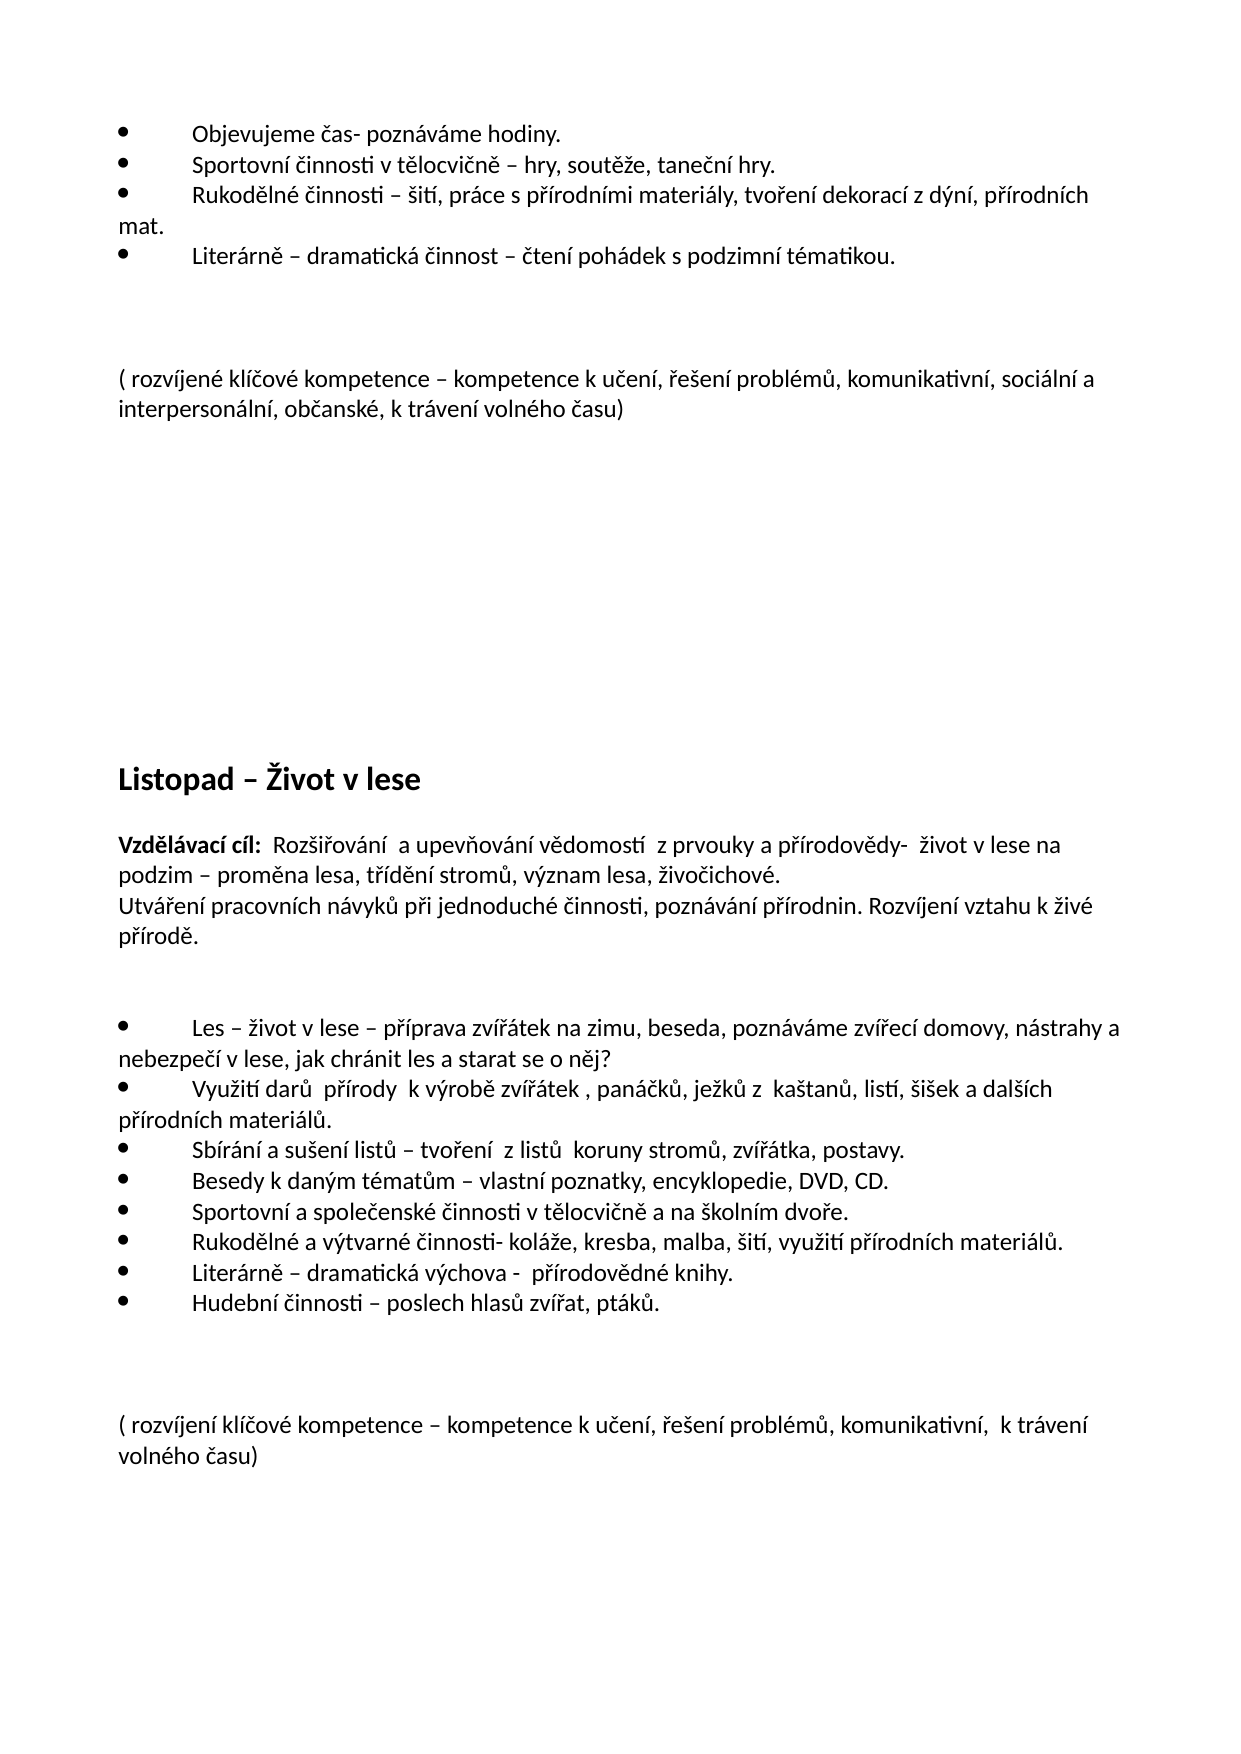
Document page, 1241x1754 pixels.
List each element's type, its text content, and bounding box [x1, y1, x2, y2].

list Sbírání a sušení listů – tvoření z listů koruny stromů, zvířátka, postavy. [118, 1134, 1122, 1165]
text Vzdělávací cíl: Rozšiřování a upevňování vědomostí z prvouky a přírodovědy- život v lese na podzim – proměna lesa, třídění stromů, význam lesa, živočichové. [118, 829, 1122, 890]
text Utváření pracovních návyků při jednoduché činnosti, poznávání přírodnin. Rozvíjení vztahu k živé přírodě. [118, 890, 1122, 951]
list Sportovní a společenské činnosti v tělocvičně a na školním dvoře. [118, 1196, 1122, 1226]
list Rukodělné činnosti – šití, práce s přírodními materiály, tvoření dekorací z dýní, přírodních mat. [118, 179, 1122, 241]
text Listopad – Život v lese [118, 758, 1122, 798]
list Využití darů přírody k výrobě zvířátek , panáčků, ježků z kaštanů, listí, šišek a dalších přírodních materiálů. [118, 1073, 1122, 1134]
text ( rozvíjené klíčové kompetence – kompetence k učení, řešení problémů, komunikativní, sociální a interpersonální, občanské, k trávení volného času) [118, 363, 1122, 424]
list Sportovní činnosti v tělocvičně – hry, soutěže, taneční hry. [118, 149, 1122, 179]
list Hudební činnosti – poslech hlasů zvířat, ptáků. [118, 1287, 1122, 1318]
list Rukodělné a výtvarné činnosti- koláže, kresba, malba, šití, využití přírodních materiálů. [118, 1226, 1122, 1257]
list Objevujeme čas- poznáváme hodiny. [118, 118, 1122, 149]
list Les – život v lese – příprava zvířátek na zimu, beseda, poznáváme zvířecí domovy, nástrahy a nebezpečí v lese, jak chránit les a starat se o něj? [118, 1012, 1122, 1073]
list Besedy k daným tématům – vlastní poznatky, encyklopedie, DVD, CD. [118, 1165, 1122, 1196]
list Literárně – dramatická výchova - přírodovědné knihy. [118, 1257, 1122, 1287]
list Literárně – dramatická činnost – čtení pohádek s podzimní tématikou. [118, 241, 1122, 271]
text ( rozvíjení klíčové kompetence – kompetence k učení, řešení problémů, komunikativní, k trávení volného času) [118, 1410, 1122, 1471]
